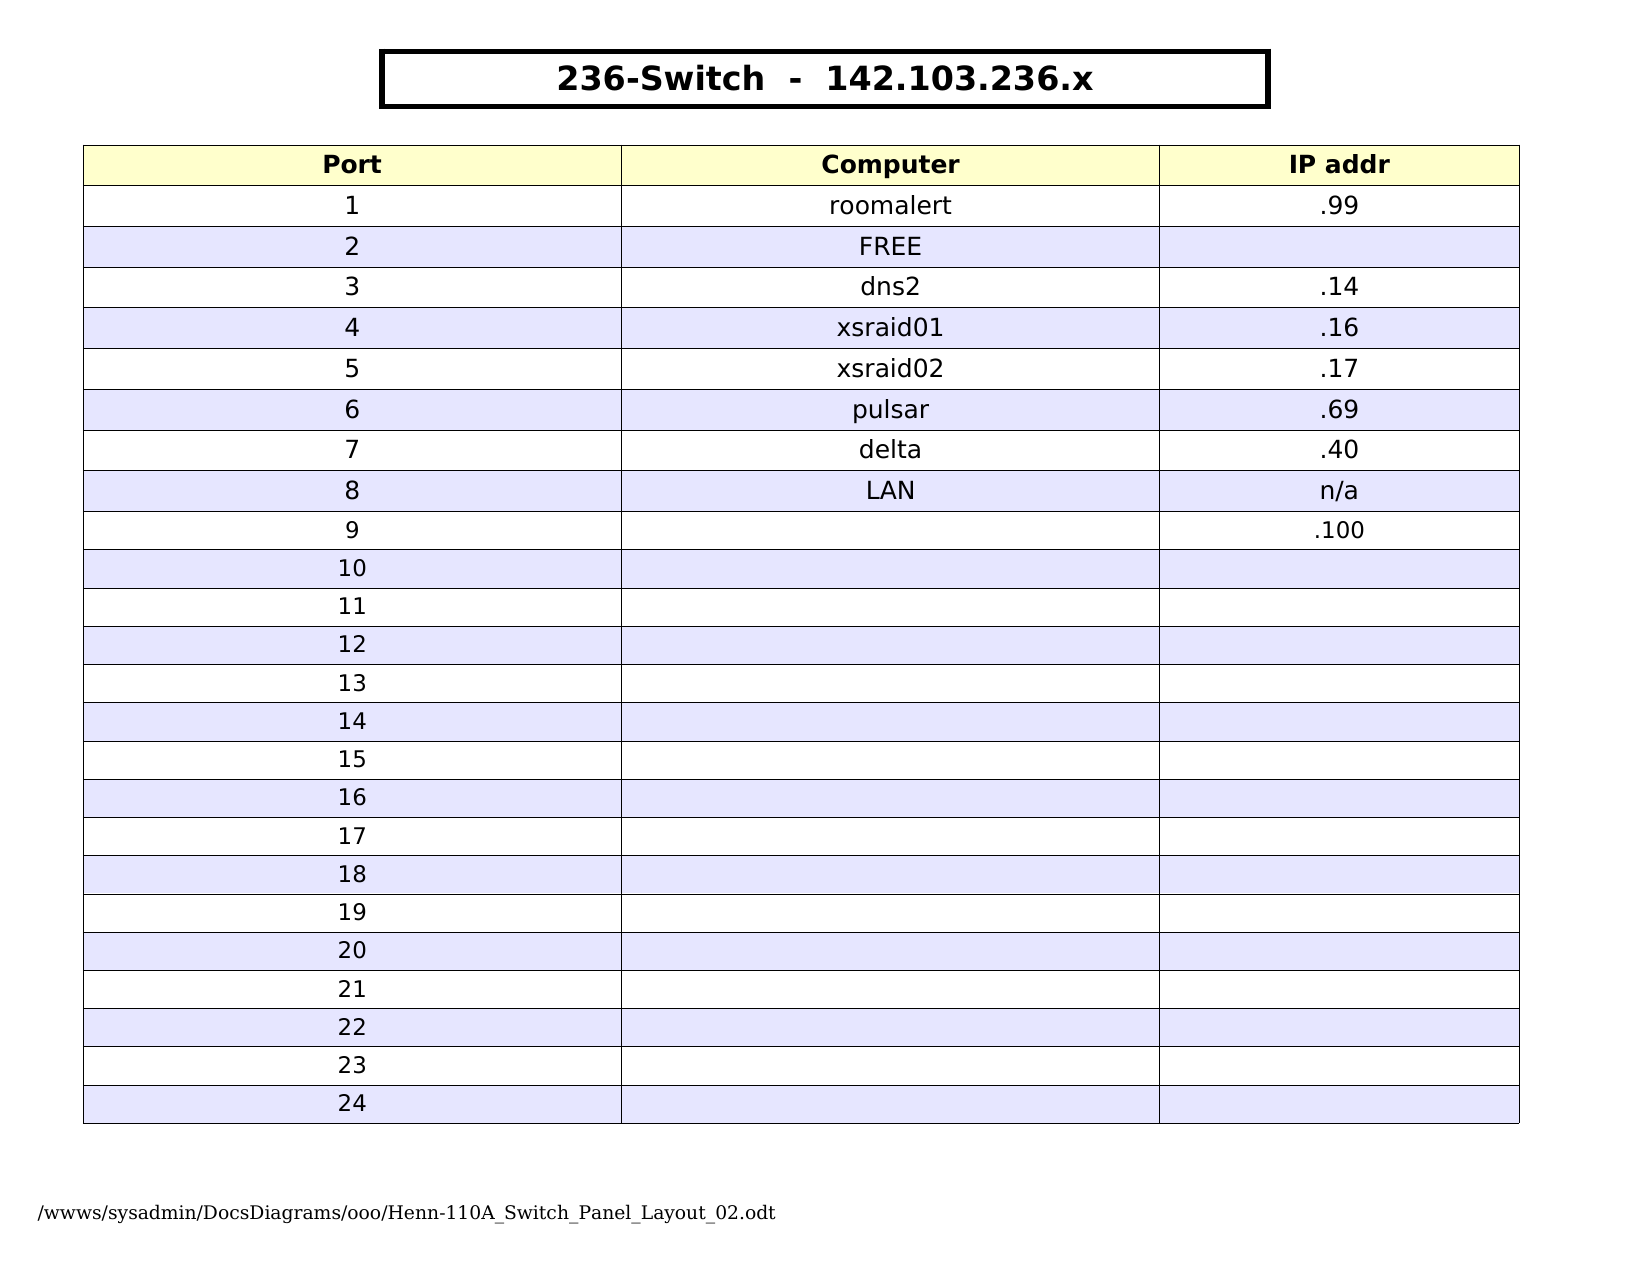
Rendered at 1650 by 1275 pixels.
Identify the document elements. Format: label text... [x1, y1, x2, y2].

table_cell 23 [84, 1047, 621, 1084]
table_cell 2 [84, 227, 621, 267]
table_cell 6 [84, 390, 621, 430]
table_cell [1160, 703, 1519, 741]
table_cell 9 [84, 512, 621, 549]
table_cell [1160, 589, 1519, 626]
table_cell [622, 1047, 1159, 1084]
table_cell 16 [84, 780, 621, 817]
table_cell 12 [84, 627, 621, 664]
table_cell [622, 933, 1159, 970]
table_cell 7 [84, 431, 621, 470]
table_cell n/a [1160, 471, 1519, 511]
table_cell 17 [84, 818, 621, 855]
table_cell 11 [84, 589, 621, 626]
table_header 236-Switch - 142.103.236.x [385, 54, 1265, 104]
table_cell [1160, 971, 1519, 1008]
table_cell 21 [84, 971, 621, 1008]
table_cell delta [622, 431, 1159, 470]
table_cell 20 [84, 933, 621, 970]
table_cell .16 [1160, 308, 1519, 348]
table_cell .69 [1160, 390, 1519, 430]
table_cell xsraid02 [622, 349, 1159, 389]
table_cell LAN [622, 471, 1159, 511]
table_cell [622, 818, 1159, 855]
table_cell .100 [1160, 512, 1519, 549]
table_cell 22 [84, 1009, 621, 1046]
table_cell [1160, 665, 1519, 702]
table_cell [622, 703, 1159, 741]
table_cell [622, 1009, 1159, 1046]
table_header Computer [622, 146, 1159, 185]
table_cell 1 [84, 186, 621, 226]
table_cell [622, 780, 1159, 817]
table_cell [1160, 627, 1519, 664]
table_cell [622, 589, 1159, 626]
table_cell 18 [84, 856, 621, 893]
table_cell 13 [84, 665, 621, 702]
table_cell FREE [622, 227, 1159, 267]
table_cell xsraid01 [622, 308, 1159, 348]
table_cell [1160, 742, 1519, 779]
table_cell [622, 1086, 1159, 1123]
table_cell [1160, 895, 1519, 932]
table_cell [1160, 227, 1519, 267]
table_cell [622, 627, 1159, 664]
table_cell 15 [84, 742, 621, 779]
table_cell 8 [84, 471, 621, 511]
table_cell .99 [1160, 186, 1519, 226]
table_cell 4 [84, 308, 621, 348]
table_cell 5 [84, 349, 621, 389]
table_cell 3 [84, 268, 621, 307]
table_header Port [84, 146, 621, 185]
table_cell [622, 971, 1159, 1008]
table_cell [622, 856, 1159, 893]
table_cell 14 [84, 703, 621, 741]
table_header IP addr [1160, 146, 1519, 185]
table_cell [622, 895, 1159, 932]
table_cell 10 [84, 550, 621, 588]
table_cell [1160, 933, 1519, 970]
table_cell [622, 512, 1159, 549]
table_cell 24 [84, 1086, 621, 1123]
table_cell [1160, 550, 1519, 588]
table_cell [622, 550, 1159, 588]
table_cell [622, 742, 1159, 779]
table_cell pulsar [622, 390, 1159, 430]
table_cell roomalert [622, 186, 1159, 226]
table_cell [1160, 1086, 1519, 1123]
table_cell [1160, 1009, 1519, 1046]
table_cell [1160, 818, 1519, 855]
table_cell 19 [84, 895, 621, 932]
table_cell .40 [1160, 431, 1519, 470]
table_cell .14 [1160, 268, 1519, 307]
table_cell dns2 [622, 268, 1159, 307]
table_cell [622, 665, 1159, 702]
table_cell .17 [1160, 349, 1519, 389]
table_cell [1160, 856, 1519, 893]
table_cell [1160, 1047, 1519, 1084]
table_cell [1160, 780, 1519, 817]
